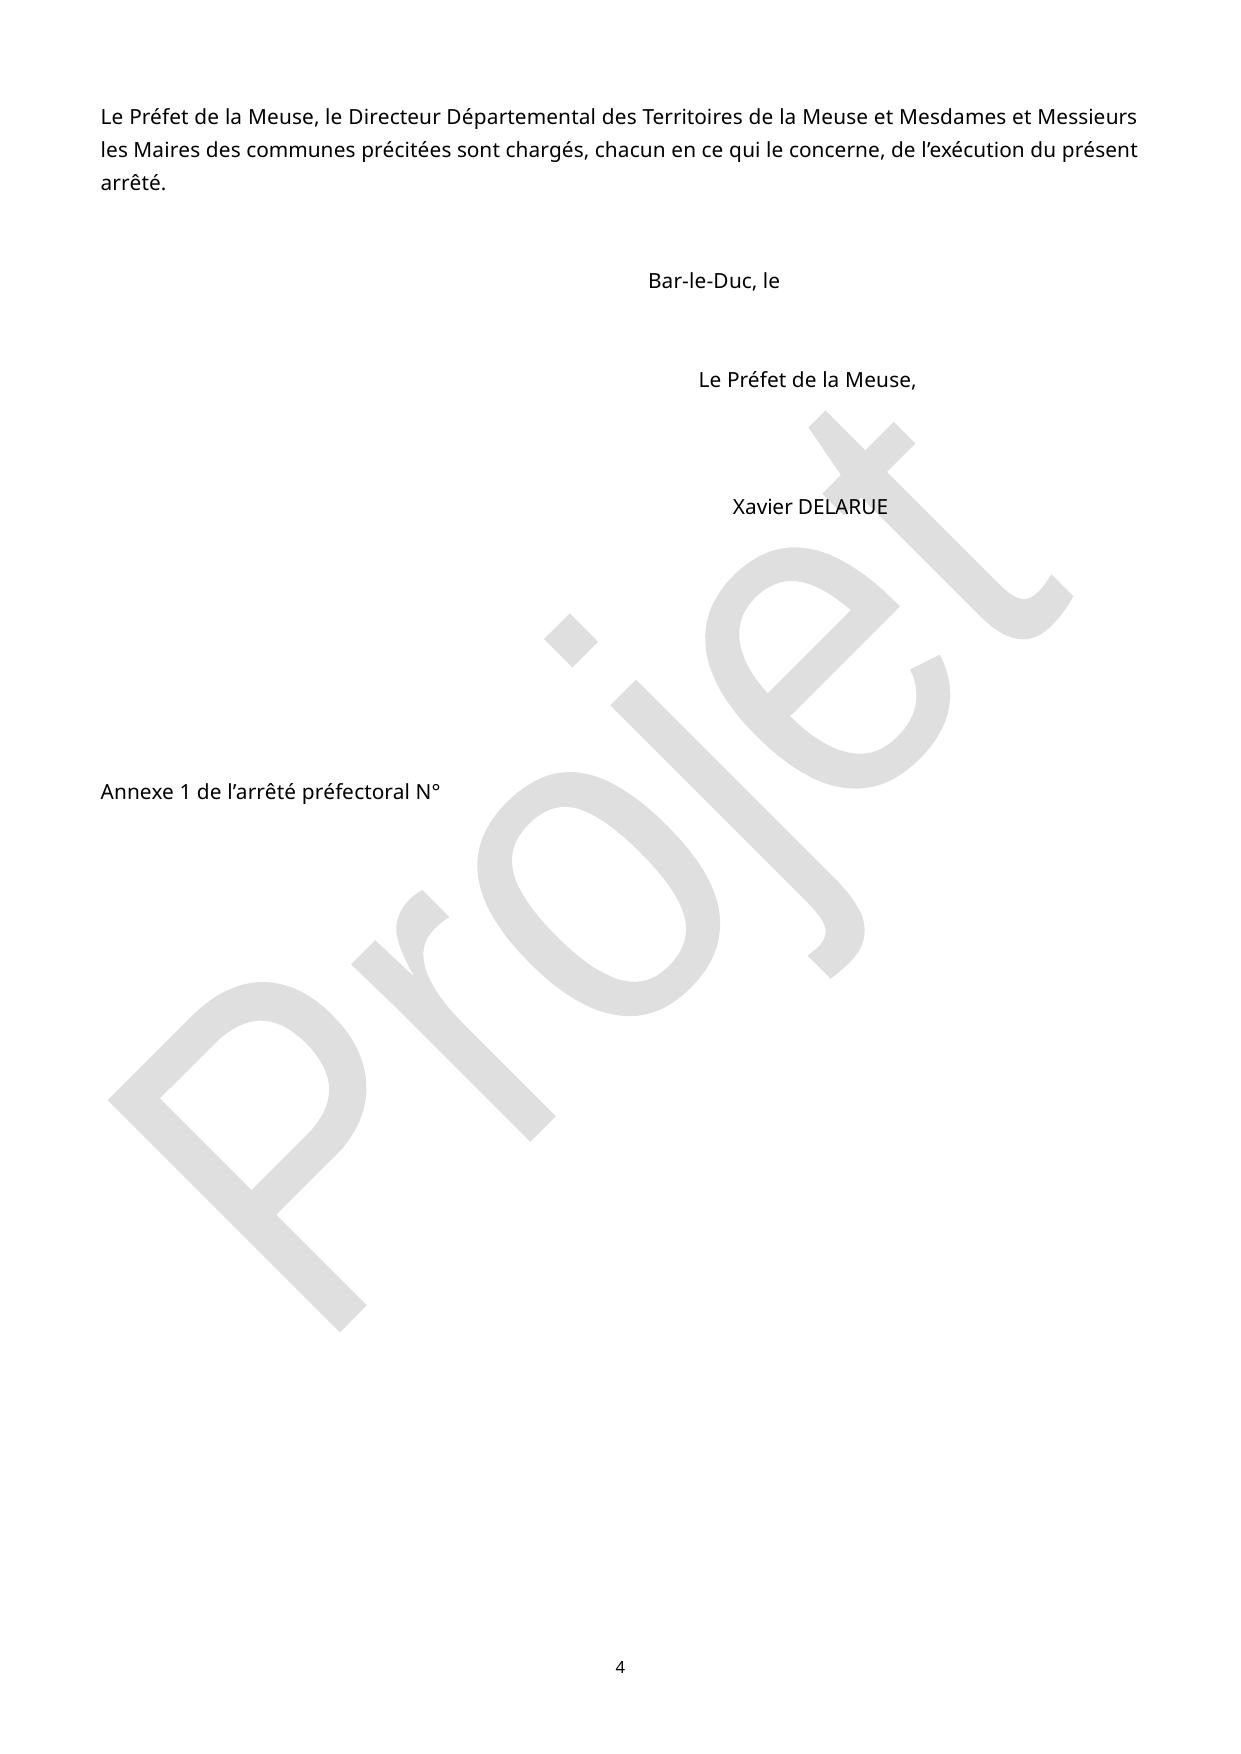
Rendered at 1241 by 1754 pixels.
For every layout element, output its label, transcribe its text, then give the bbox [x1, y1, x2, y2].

text [735, 777, 1140, 806]
text Bar-le-Duc, le [100, 266, 1140, 295]
text Xavier DELARUE [100, 492, 882, 520]
text Annexe 1 de l’arrêté préfectoral N° [100, 777, 541, 806]
text Xavier DELARUE [909, 492, 1140, 520]
text Le Préfet de la Meuse, [100, 364, 1140, 393]
text Le Préfet de la Meuse, le Directeur Départemental des Territoires de la Meuse et Mesdames et Messieurs les Maires des communes précitées sont chargés, chacun en ce qui le concerne, de l’exécution du présent arrêté. [100, 102, 1140, 196]
text [601, 777, 709, 806]
